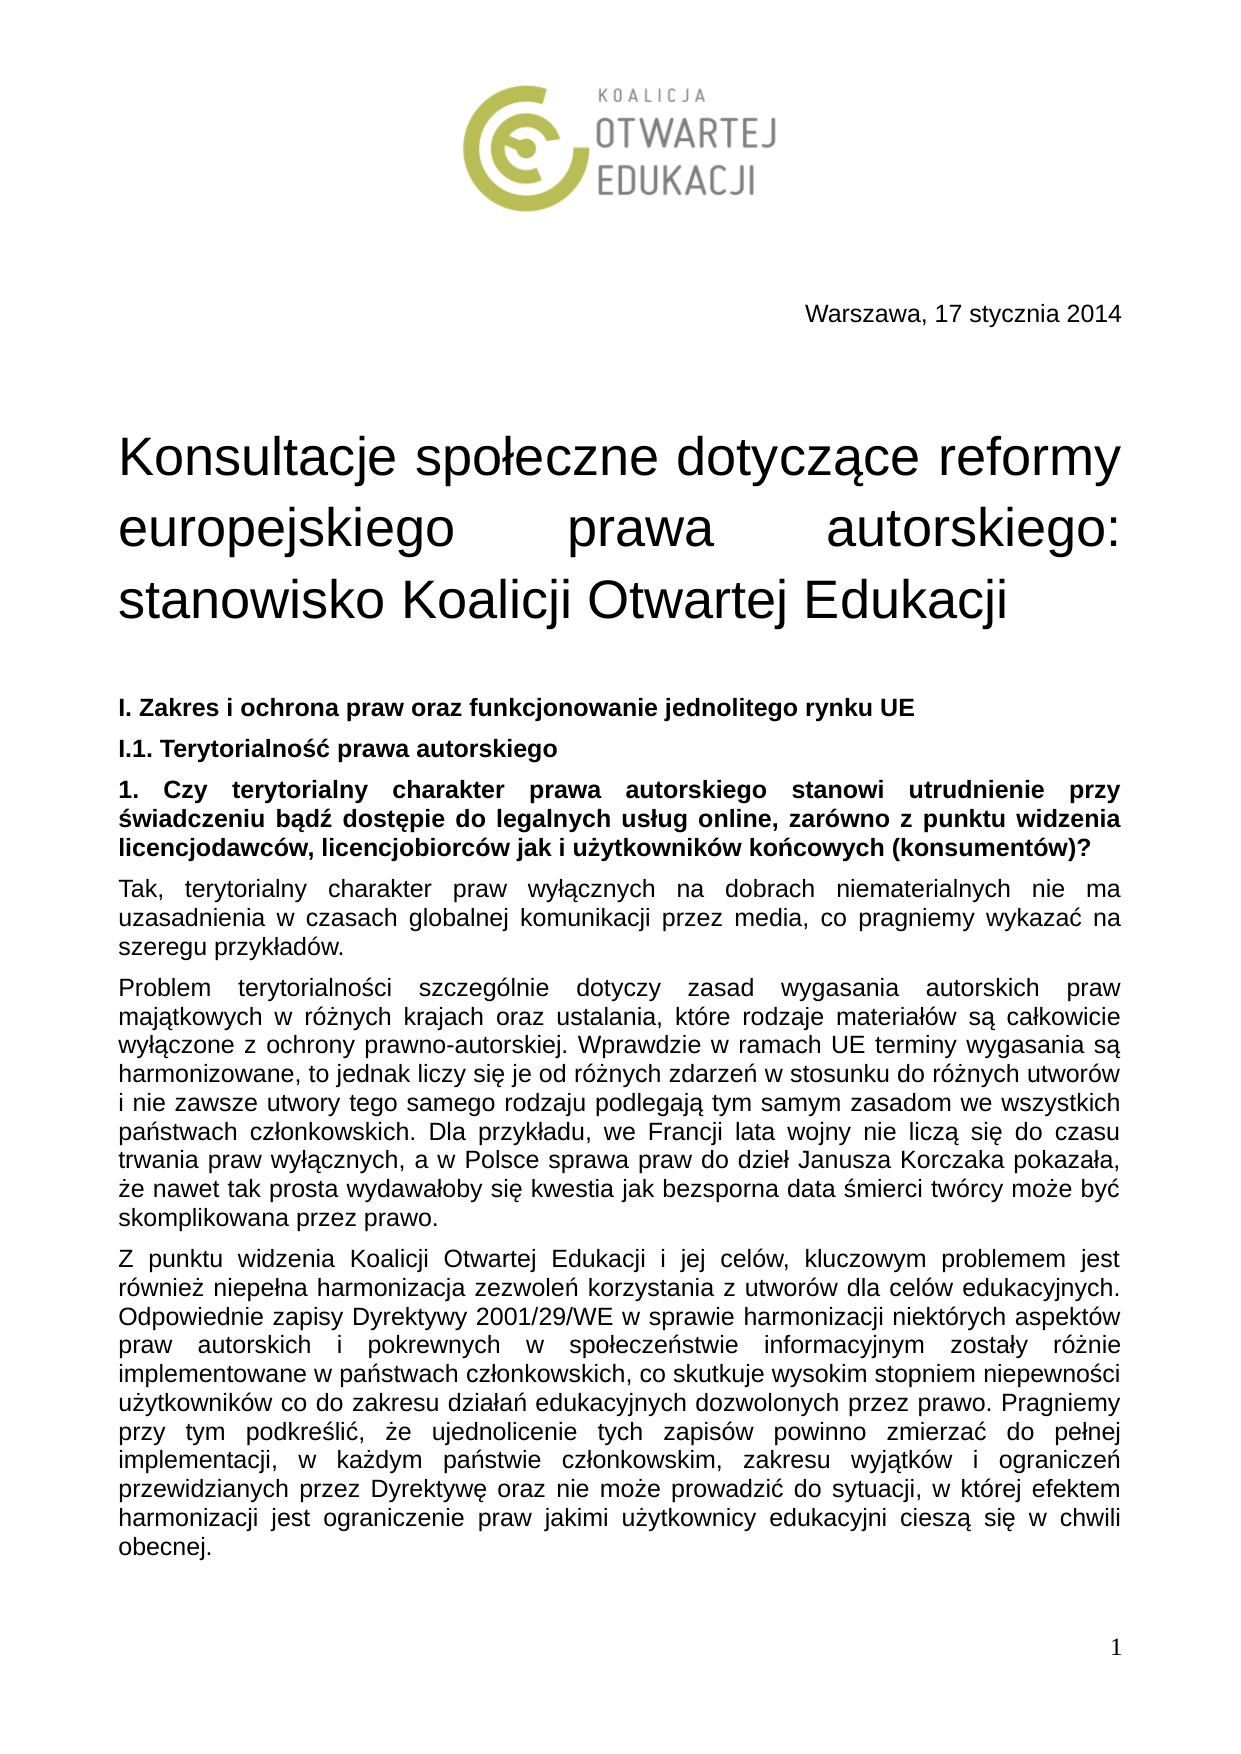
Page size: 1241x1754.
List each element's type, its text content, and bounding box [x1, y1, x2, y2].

text Z punktu widzenia Koalicji Otwartej Edukacji i jej celów, kluczowym problemem jest również niepełna harmonizacja zezwoleń korzystania z utworów dla celów edukacyjnych. Odpowiednie zapisy Dyrektywy 2001/29/WE w sprawie harmonizacji niektórych aspektów praw autorskich i pokrewnych w społeczeństwie informacyjnym zostały różnie implementowane w państwach członkowskich, co skutkuje wysokim stopniem niepewności użytkowników co do zakresu działań edukacyjnych dozwolonych przez prawo. Pragniemy przy tym podkreślić, że ujednolicenie tych zapisów powinno zmierzać do pełnej implementacji, w każdym państwie członkowskim, zakresu wyjątków i ograniczeń przewidzianych przez Dyrektywę oraz nie może prowadzić do sytuacji, w której efektem harmonizacji jest ograniczenie praw jakimi użytkownicy edukacyjni cieszą się w chwili obecnej. [118, 1244, 1122, 1560]
text 1. Czy terytorialny charakter prawa autorskiego stanowi utrudnienie przy świadczeniu bądź dostępie do legalnych usług online, zarówno z punktu widzenia licencjodawców, licencjobiorców jak i użytkowników końcowych (konsumentów)? [118, 775, 1122, 862]
text Tak, terytorialny charakter praw wyłącznych na dobrach niematerialnych nie ma uzasadnienia w czasach globalnej komunikacji przez media, co pragniemy wykazać na szeregu przykładów. [118, 874, 1122, 960]
text Konsultacje społeczne dotyczące reformy europejskiego prawa autorskiego: stanowisko Koalicji Otwartej Edukacji [118, 424, 1122, 630]
text I. Zakres i ochrona praw oraz funkcjonowanie jednolitego rynku UE [118, 693, 1122, 722]
text I.1. Terytorialność prawa autorskiego [118, 734, 1122, 763]
text Warszawa, 17 stycznia 2014 [118, 299, 1122, 328]
picture [461, 84, 779, 213]
text Problem terytorialności szczególnie dotyczy zasad wygasania autorskich praw majątkowych w różnych krajach oraz ustalania, które rodzaje materiałów są całkowicie wyłączone z ochrony prawno-autorskiej. Wprawdzie w ramach UE terminy wygasania są harmonizowane, to jednak liczy się je od różnych zdarzeń w stosunku do różnych utworów i nie zawsze utwory tego samego rodzaju podlegają tym samym zasadom we wszystkich państwach członkowskich. Dla przykładu, we Francji lata wojny nie liczą się do czasu trwania praw wyłącznych, a w Polsce sprawa praw do dzieł Janusza Korczaka pokazała, że nawet tak prosta wydawałoby się kwestia jak bezsporna data śmierci twórcy może być skomplikowana przez prawo. [118, 973, 1122, 1232]
